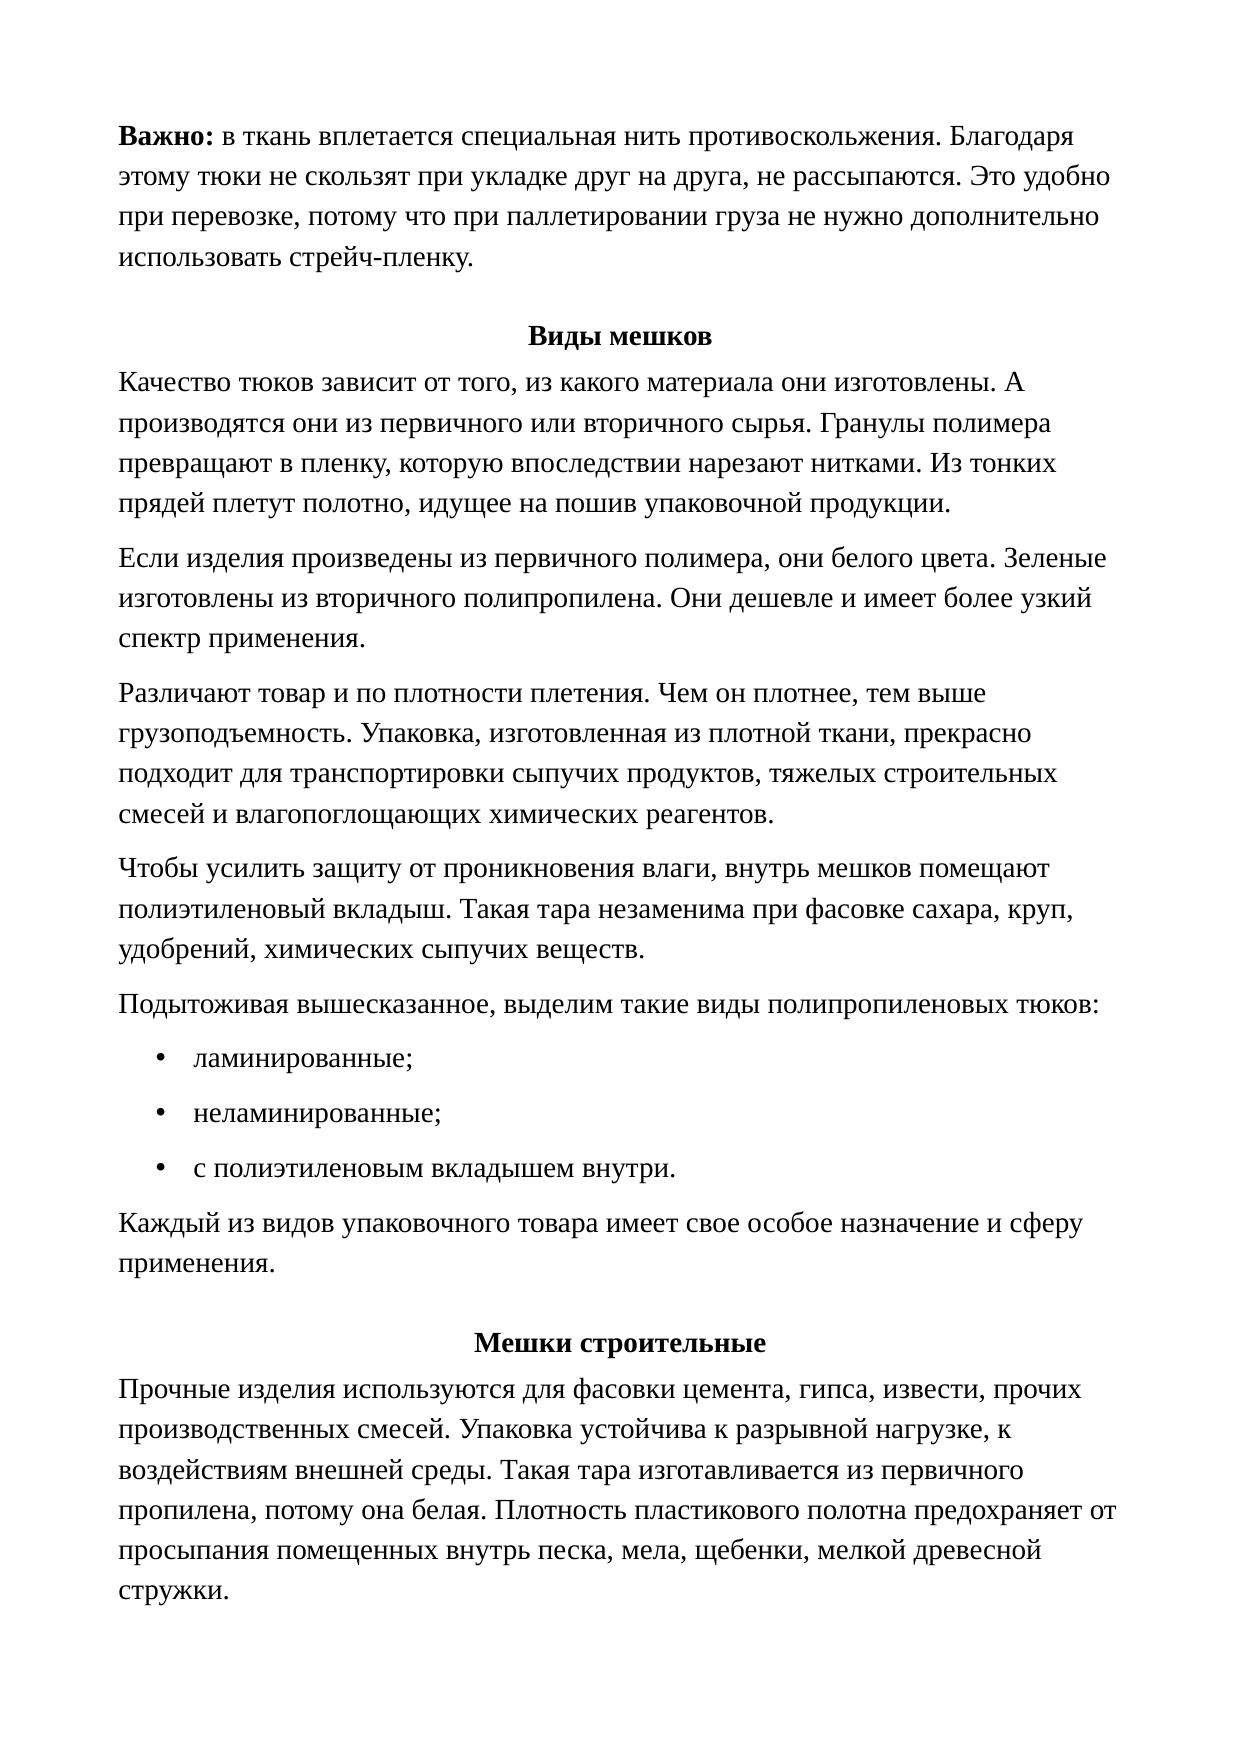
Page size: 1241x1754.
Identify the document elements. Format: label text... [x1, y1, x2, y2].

text Если изделия произведены из первичного полимера, они белого цвета. Зеленые изготовлены из вторичного полипропилена. Они дешевле и имеет более узкий спектр применения. [118, 540, 1122, 654]
text Каждый из видов упаковочного товара имеет свое особое назначение и сферу применения. [118, 1205, 1122, 1279]
subtitle Виды мешков [118, 318, 1122, 352]
text Прочные изделия используются для фасовки цемента, гипса, извести, прочих производственных смесей. Упаковка устойчива к разрывной нагрузке, к воздействиям внешней среды. Такая тара изготавливается из первичного пропилена, потому она белая. Плотность пластикового полотна предохраняет от просыпания помещенных внутрь песка, мела, щебенки, мелкой древесной стружки. [118, 1371, 1122, 1606]
subtitle Мешки строительные [118, 1325, 1122, 1359]
text Чтобы усилить защиту от проникновения влаги, внутрь мешков помещают полиэтиленовый вкладыш. Такая тара незаменима при фасовке сахара, круп, удобрений, химических сыпучих веществ. [118, 851, 1122, 964]
text Подытоживая вышесказанное, выделим такие виды полипропиленовых тюков: [118, 986, 1122, 1019]
list неламинированные; [156, 1096, 1122, 1129]
text Различают товар и по плотности плетения. Чем он плотнее, тем выше грузоподъемность. Упаковка, изготовленная из плотной ткани, прекрасно подходит для транспортировки сыпучих продуктов, тяжелых строительных смесей и влагопоглощающих химических реагентов. [118, 675, 1122, 829]
list ламинированные; [156, 1041, 1122, 1074]
list с полиэтиленовым вкладышем внутри. [156, 1150, 1122, 1184]
text Важно: в ткань вплетается специальная нить противоскольжения. Благодаря этому тюки не скользят при укладке друг на друга, не рассыпаются. Это удобно при перевозке, потому что при паллетировании груза не нужно дополнительно использовать стрейч-пленку. [118, 118, 1122, 272]
text Качество тюков зависит от того, из какого материала они изготовлены. А производятся они из первичного или вторичного сырья. Гранулы полимера превращают в пленку, которую впоследствии нарезают нитками. Из тонких прядей плетут полотно, идущее на пошив упаковочной продукции. [118, 364, 1122, 519]
